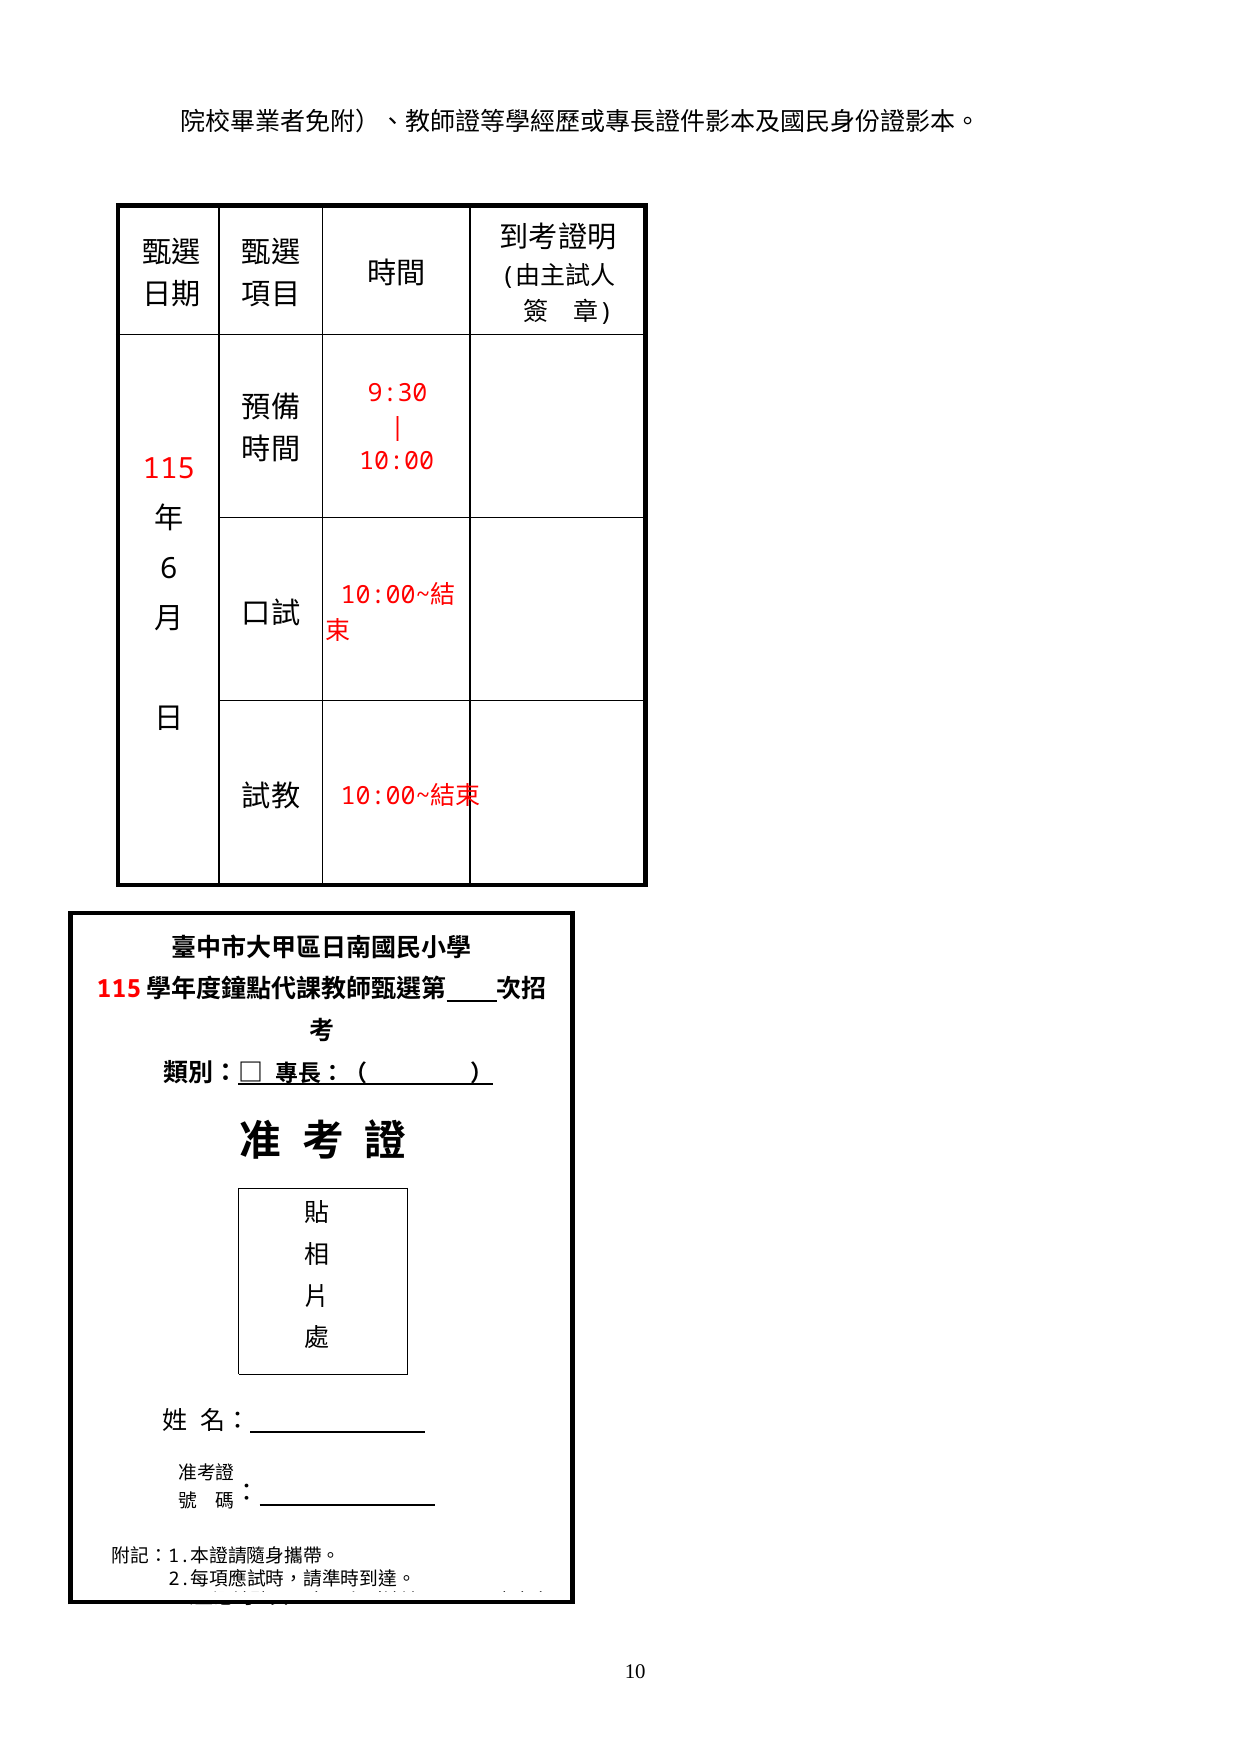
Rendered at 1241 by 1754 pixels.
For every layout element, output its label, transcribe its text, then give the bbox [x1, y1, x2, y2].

table_cell 口試 [220, 518, 322, 699]
table_cell [471, 518, 643, 699]
table_cell 115 年 6 月 日 [120, 335, 218, 882]
table_cell 預備 時間 [220, 335, 322, 517]
table_header 時間 [323, 208, 469, 334]
table_cell [471, 701, 643, 882]
table_cell 試教 [220, 701, 322, 882]
text 115學年度鐘點代課教師甄選第 次招考 [88, 964, 555, 1048]
text 准考證號碼： [88, 1472, 555, 1509]
text 院校畢業者免附）、教師證等學經歷或專長證件影本及國民身份證影本。 [118, 78, 1152, 141]
text ※注意事項※ [168, 1574, 1152, 1611]
table_cell 9:30 | 10:00 [323, 335, 469, 517]
table_cell [471, 335, 643, 517]
table_header 到考證明 (由主試人 簽 章) [471, 208, 643, 334]
table_header 甄選 日期 [120, 208, 218, 334]
text 類別：□ 專長：（ ） [88, 1048, 555, 1089]
text 2.每項應試時，請準時到達。 [88, 1567, 555, 1589]
text 附記：1.本證請隨身攜帶。 [112, 1544, 555, 1567]
table_cell 10:00~結束 [323, 518, 469, 699]
text 准 考 證 [88, 1107, 555, 1167]
text 姓 名： [88, 1399, 555, 1437]
table_header 貼 相 片 處 [239, 1189, 407, 1374]
text 臺中市大甲區日南國民小學 [88, 923, 555, 964]
table_cell 10:00~結束 [323, 701, 469, 882]
table_header 甄選 項目 [220, 208, 322, 334]
